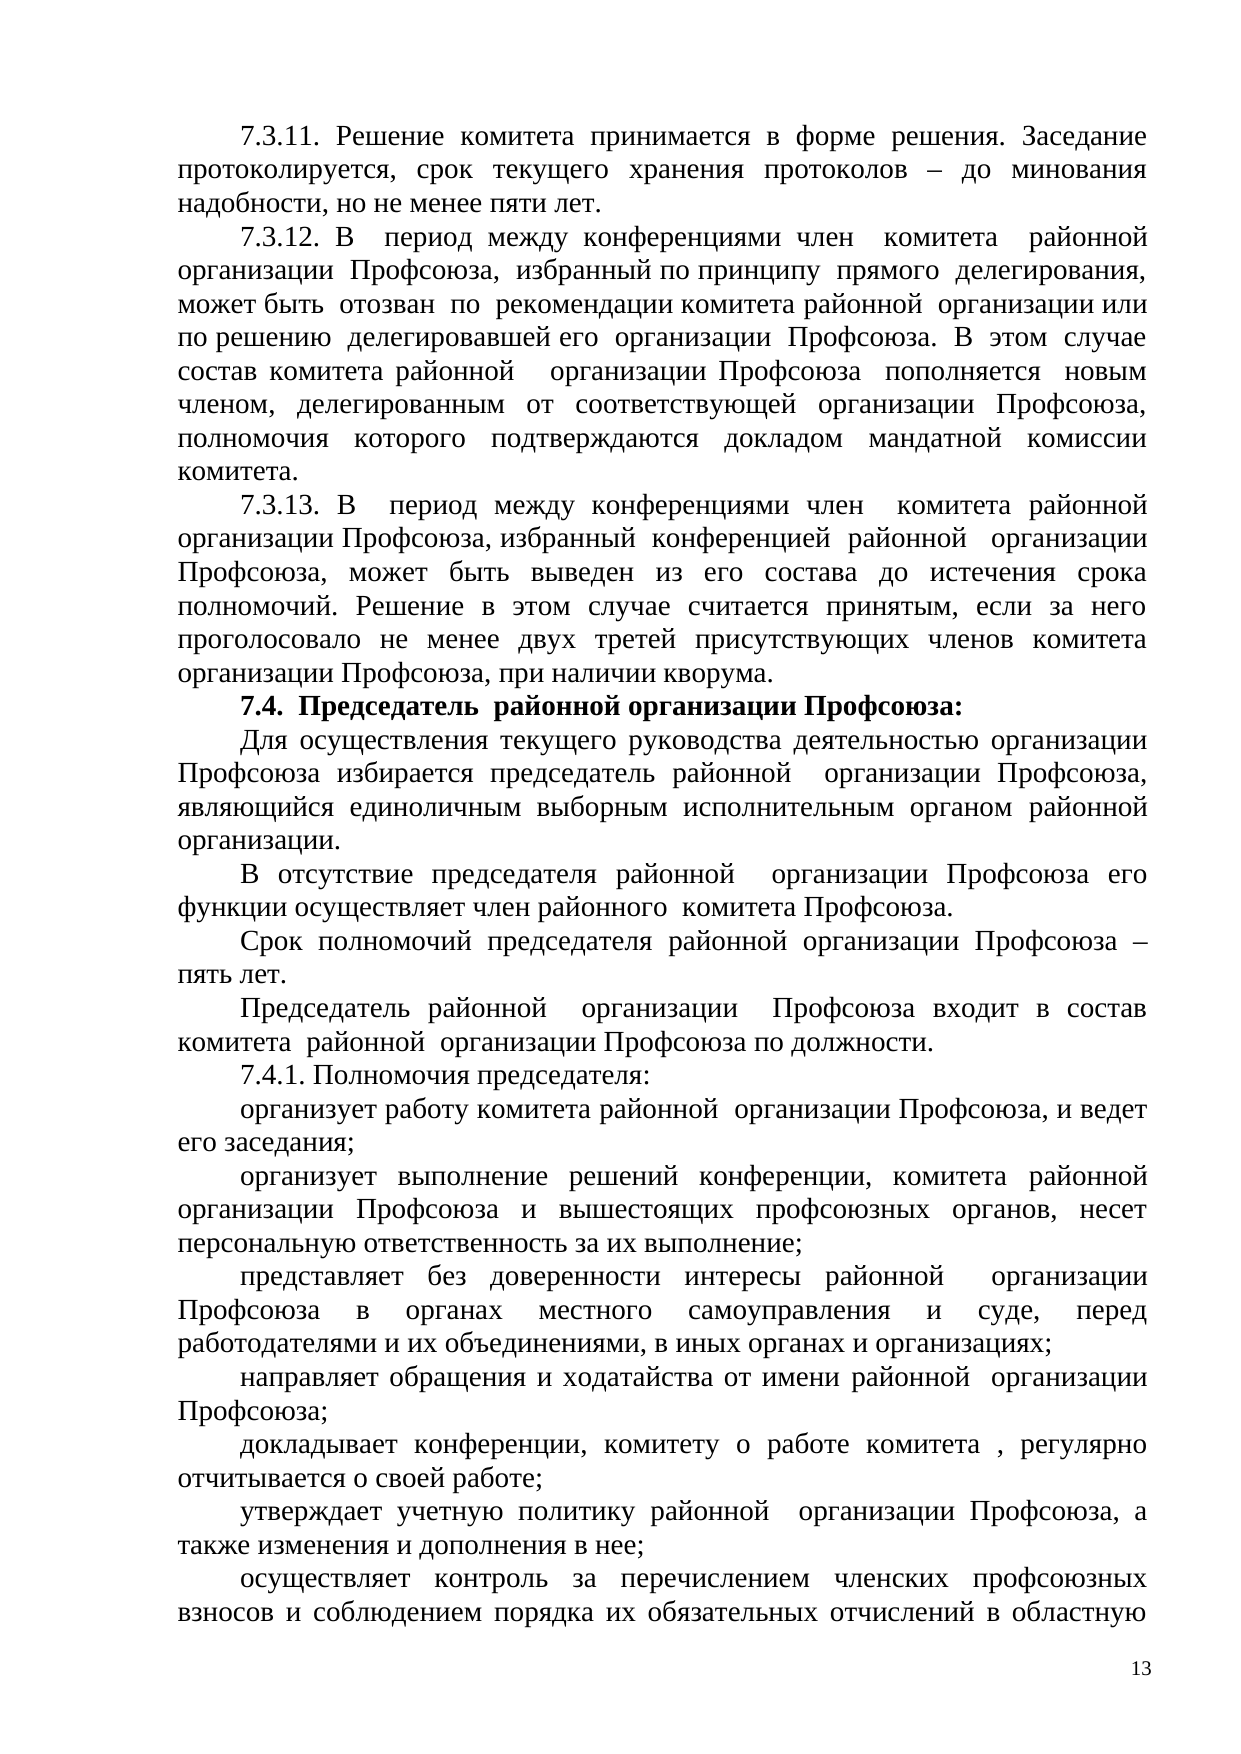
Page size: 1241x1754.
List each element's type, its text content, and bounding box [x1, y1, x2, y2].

text Председатель районной организации Профсоюза входит в состав комитета районной организации Профсоюза по должности. [177, 990, 1148, 1057]
text организует выполнение решений конференции, комитета районной организации Профсоюза и вышестоящих профсоюзных органов, несет персональную ответственность за их выполнение; [177, 1158, 1148, 1258]
text 7.4. Председатель районной организации Профсоюза: [177, 688, 1148, 722]
text В отсутствие председателя районной организации Профсоюза его функции осуществляет член районного комитета Профсоюза. [177, 856, 1148, 923]
text утверждает учетную политику районной организации Профсоюза, а также изменения и дополнения в нее; [177, 1493, 1148, 1560]
text организует работу комитета районной организации Профсоюза, и ведет его заседания; [177, 1091, 1148, 1158]
text осуществляет контроль за перечислением членских профсоюзных взносов и соблюдением порядка их обязательных отчислений в областную [177, 1560, 1148, 1627]
text 7.4.1. Полномочия председателя: [177, 1057, 1148, 1091]
text Срок полномочий председателя районной организации Профсоюза – пять лет. [177, 923, 1148, 990]
text докладывает конференции, комитету о работе комитета , регулярно отчитывается о своей работе; [177, 1426, 1148, 1493]
text 7.3.13. В период между конференциями член комитета районной организации Профсоюза, избранный конференцией районной организации Профсоюза, может быть выведен из его состава до истечения срока полномочий. Решение в этом случае считается принятым, если за него проголосовало не менее двух третей присутствующих членов комитета организации Профсоюза, при наличии кворума. [177, 487, 1148, 688]
text направляет обращения и ходатайства от имени районной организации Профсоюза; [177, 1359, 1148, 1426]
text 7.3.11. Решение комитета принимается в форме решения. Заседание протоколируется, срок текущего хранения протоколов – до минования надобности, но не менее пяти лет. [177, 118, 1148, 219]
text представляет без доверенности интересы районной организации Профсоюза в органах местного самоуправления и суде, перед работодателями и их объединениями, в иных органах и организациях; [177, 1258, 1148, 1359]
text 7.3.12. В период между конференциями член комитета районной организации Профсоюза, избранный по принципу прямого делегирования, может быть отозван по рекомендации комитета районной организации или по решению делегировавшей его организации Профсоюза. В этом случае состав комитета районной организации Профсоюза пополняется новым членом, делегированным от соответствующей организации Профсоюза, полномочия которого подтверждаются докладом мандатной комиссии комитета. [177, 219, 1148, 487]
text Для осуществления текущего руководства деятельностью организации Профсоюза избирается председатель районной организации Профсоюза, являющийся единоличным выборным исполнительным органом районной организации. [177, 722, 1148, 856]
